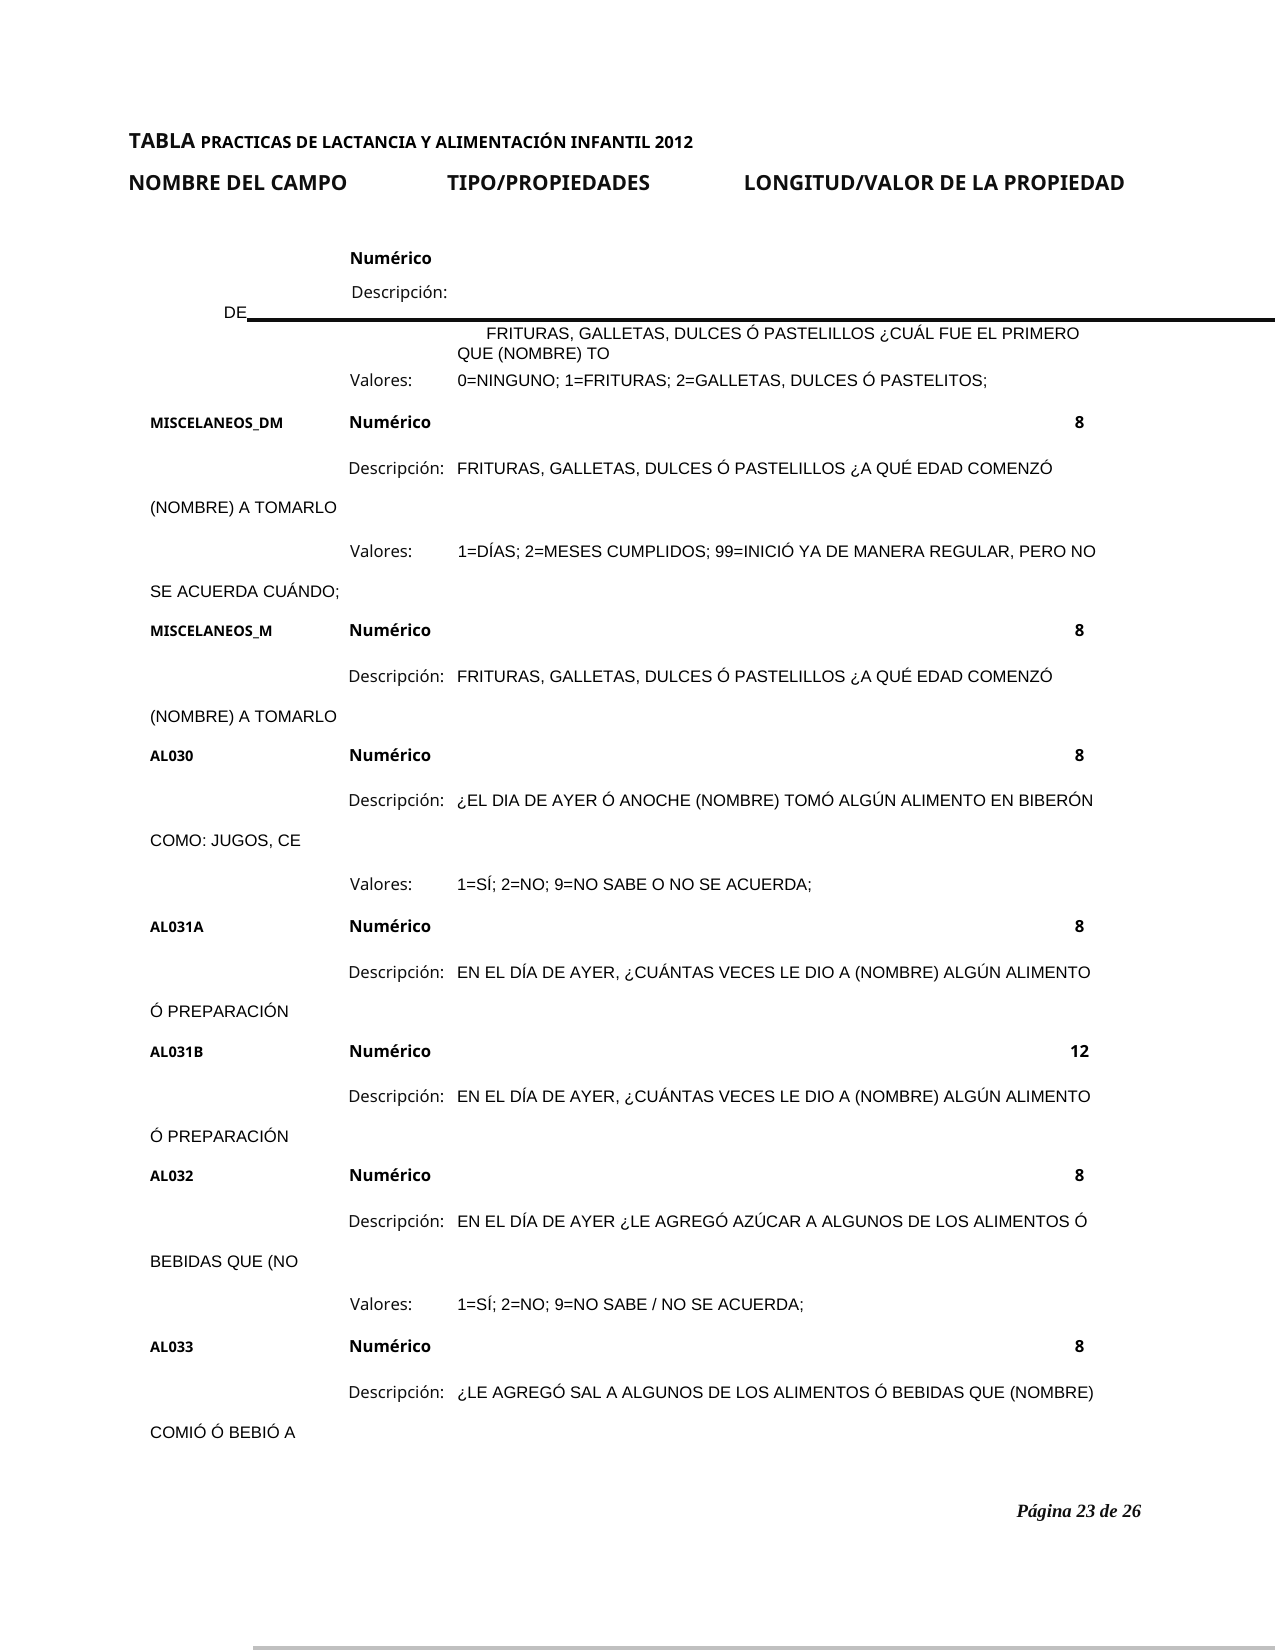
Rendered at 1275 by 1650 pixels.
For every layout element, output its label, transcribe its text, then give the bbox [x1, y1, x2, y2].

text AL031B Numérico 12 [150, 1039, 1125, 1062]
text AL033 Numérico 8 [150, 1335, 1125, 1358]
text Descripción: ¿EL DIA DE AYER Ó ANOCHE (NOMBRE) TOMÓ ALGÚN ALIMENTO EN BIBERÓN [150, 784, 1125, 813]
text Descripción: EN EL DÍA DE AYER, ¿CUÁNTAS VECES LE DIO A (NOMBRE) ALGÚN ALIMENTO [150, 1080, 1125, 1108]
text QUE (NOMBRE) TO [457, 344, 1125, 363]
text Descripción: EN EL DÍA DE AYER, ¿CUÁNTAS VECES LE DIO A (NOMBRE) ALGÚN ALIMENTO [150, 956, 1125, 984]
text Descripción: EN EL DÍA DE AYER ¿LE AGREGÓ AZÚCAR A ALGUNOS DE LOS ALIMENTOS Ó [150, 1205, 1125, 1233]
text Descripción: ¿LE AGREGÓ SAL A ALGUNOS DE LOS ALIMENTOS Ó BEBIDAS QUE (NOMBRE) [150, 1376, 1125, 1404]
text MISCELANEOS_M Numérico 8 [150, 619, 1125, 642]
text COMO: JUGOS, CE [150, 831, 1125, 850]
text Valores: 1=SÍ; 2=NO; 9=NO SABE O NO SE ACUERDA; [150, 868, 1125, 896]
text (NOMBRE) A TOMARLO [150, 498, 1125, 517]
subtitle DE FRITURAS, GALLETAS, DULCES Ó PASTELILLOS ¿CUÁL FUE EL PRIMERO [151, 303, 1084, 343]
text (NOMBRE) A TOMARLO [150, 707, 1125, 726]
text AL031A Numérico 8 [150, 915, 1125, 937]
text Descripción: FRITURAS, GALLETAS, DULCES Ó PASTELILLOS ¿A QUÉ EDAD COMENZÓ [150, 452, 1125, 480]
text BEBIDAS QUE (NO [150, 1251, 1125, 1271]
text Valores: 1=SÍ; 2=NO; 9=NO SABE / NO SE ACUERDA; [150, 1288, 1125, 1317]
text Valores: 0=NINGUNO; 1=FRITURAS; 2=GALLETAS, DULCES Ó PASTELITOS; [150, 364, 1125, 392]
text Descripción: FRITURAS, GALLETAS, DULCES Ó PASTELILLOS ¿A QUÉ EDAD COMENZÓ [150, 660, 1125, 688]
text AL032 Numérico 8 [150, 1164, 1125, 1187]
text Ó PREPARACIÓN [150, 1002, 1125, 1021]
text MISCELANEOS_DM Numérico 8 [150, 411, 1125, 433]
text Valores: 1=DÍAS; 2=MESES CUMPLIDOS; 99=INICIÓ YA DE MANERA REGULAR, PERO NO [150, 535, 1125, 563]
text AL030 Numérico 8 [150, 744, 1125, 766]
text Ó PREPARACIÓN [150, 1127, 1125, 1146]
text SE ACUERDA CUÁNDO; [150, 582, 1125, 601]
text COMIÓ Ó BEBIÓ A [150, 1423, 1125, 1442]
